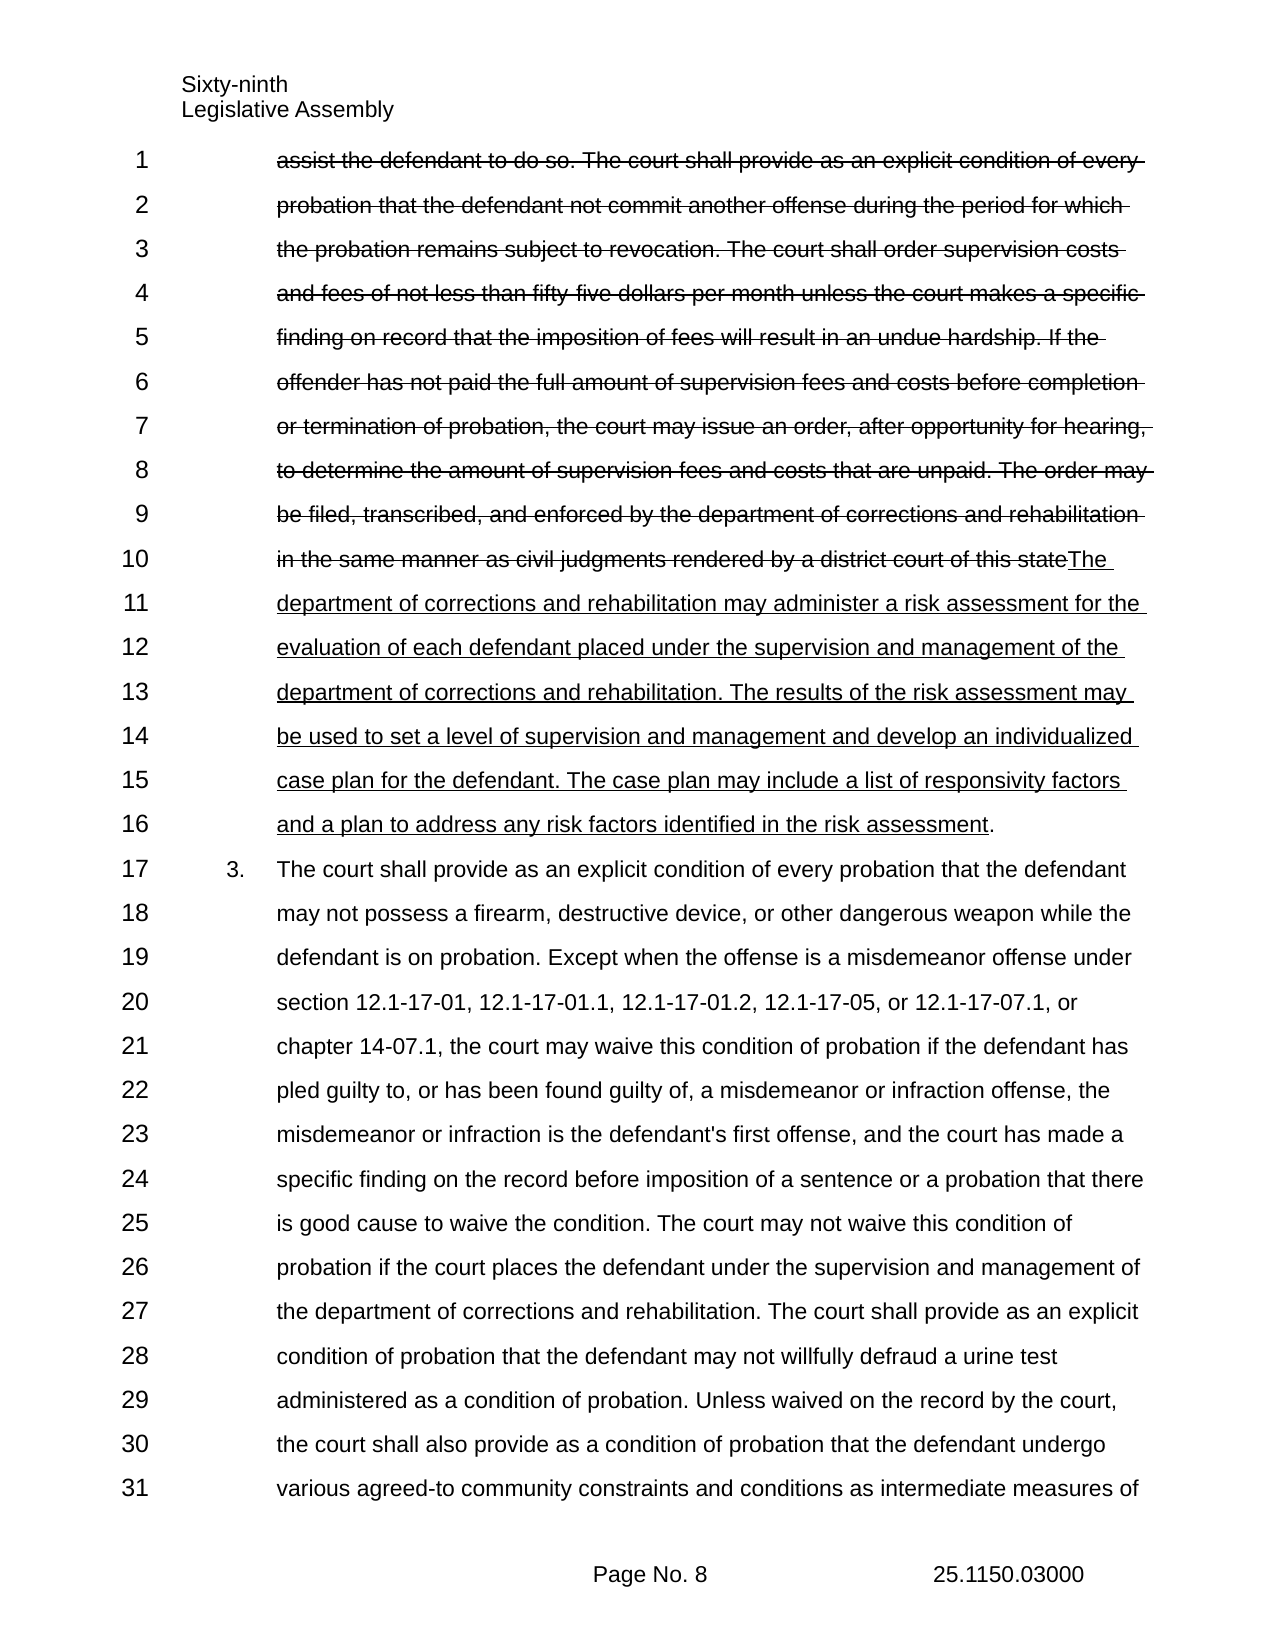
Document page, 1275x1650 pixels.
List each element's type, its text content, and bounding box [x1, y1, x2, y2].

text 3. The court shall provide as an explicit condition of every probation that the defendant may not possess a firearm, destructive device, or other dangerous weapon while the defendant is on probation. Except when the offense is a misdemeanor offense under section 12.1‑17‑01, 12.1‑17‑01.1, 12.1‑17‑01.2, 12.1‑17‑05, or 12.1‑17‑07.1, or chapter 14‑07.1, the court may waive this condition of probation if the defendant has pled guilty to, or has been found guilty of, a misdemeanor or infraction offense, the misdemeanor or infraction is the defendant's first offense, and the court has made a specific finding on the record before imposition of a sentence or a probation that there is good cause to waive the condition. The court may not waive this condition of probation if the court places the defendant under the supervision and management of the department of corrections and rehabilitation. The court shall provide as an explicit condition of probation that the defendant may not willfully defraud a urine test administered as a condition of probation. Unless waived on the record by the court, the court shall also provide as a condition of probation that the defendant undergo various agreed‑to community constraints and conditions as intermediate measures of [181, 842, 1154, 1506]
text assist the defendant to do so. The court shall provide as an explicit condition of every probation that the defendant not commit another offense during the period for which the probation remains subject to revocation. The court shall order supervision costs and fees of not less than fifty‑five dollars per month unless the court makes a specific finding on record that the imposition of fees will result in an undue hardship. If the offender has not paid the full amount of supervision fees and costs before completion or termination of probation, the court may issue an order, after opportunity for hearing, to determine the amount of supervision fees and costs that are unpaid. The order may be filed, transcribed, and enforced by the department of corrections and rehabilitation in the same manner as civil judgments rendered by a district court of this stateThe department of corrections and rehabilitation may administer a risk assessment for the evaluation of each defendant placed under the supervision and management of the department of corrections and rehabilitation. The results of the risk assessment may be used to set a level of supervision and management and develop an individualized case plan for the defendant. The case plan may include a list of responsivity factors and a plan to address any risk factors identified in the risk assessment. [181, 133, 1154, 842]
